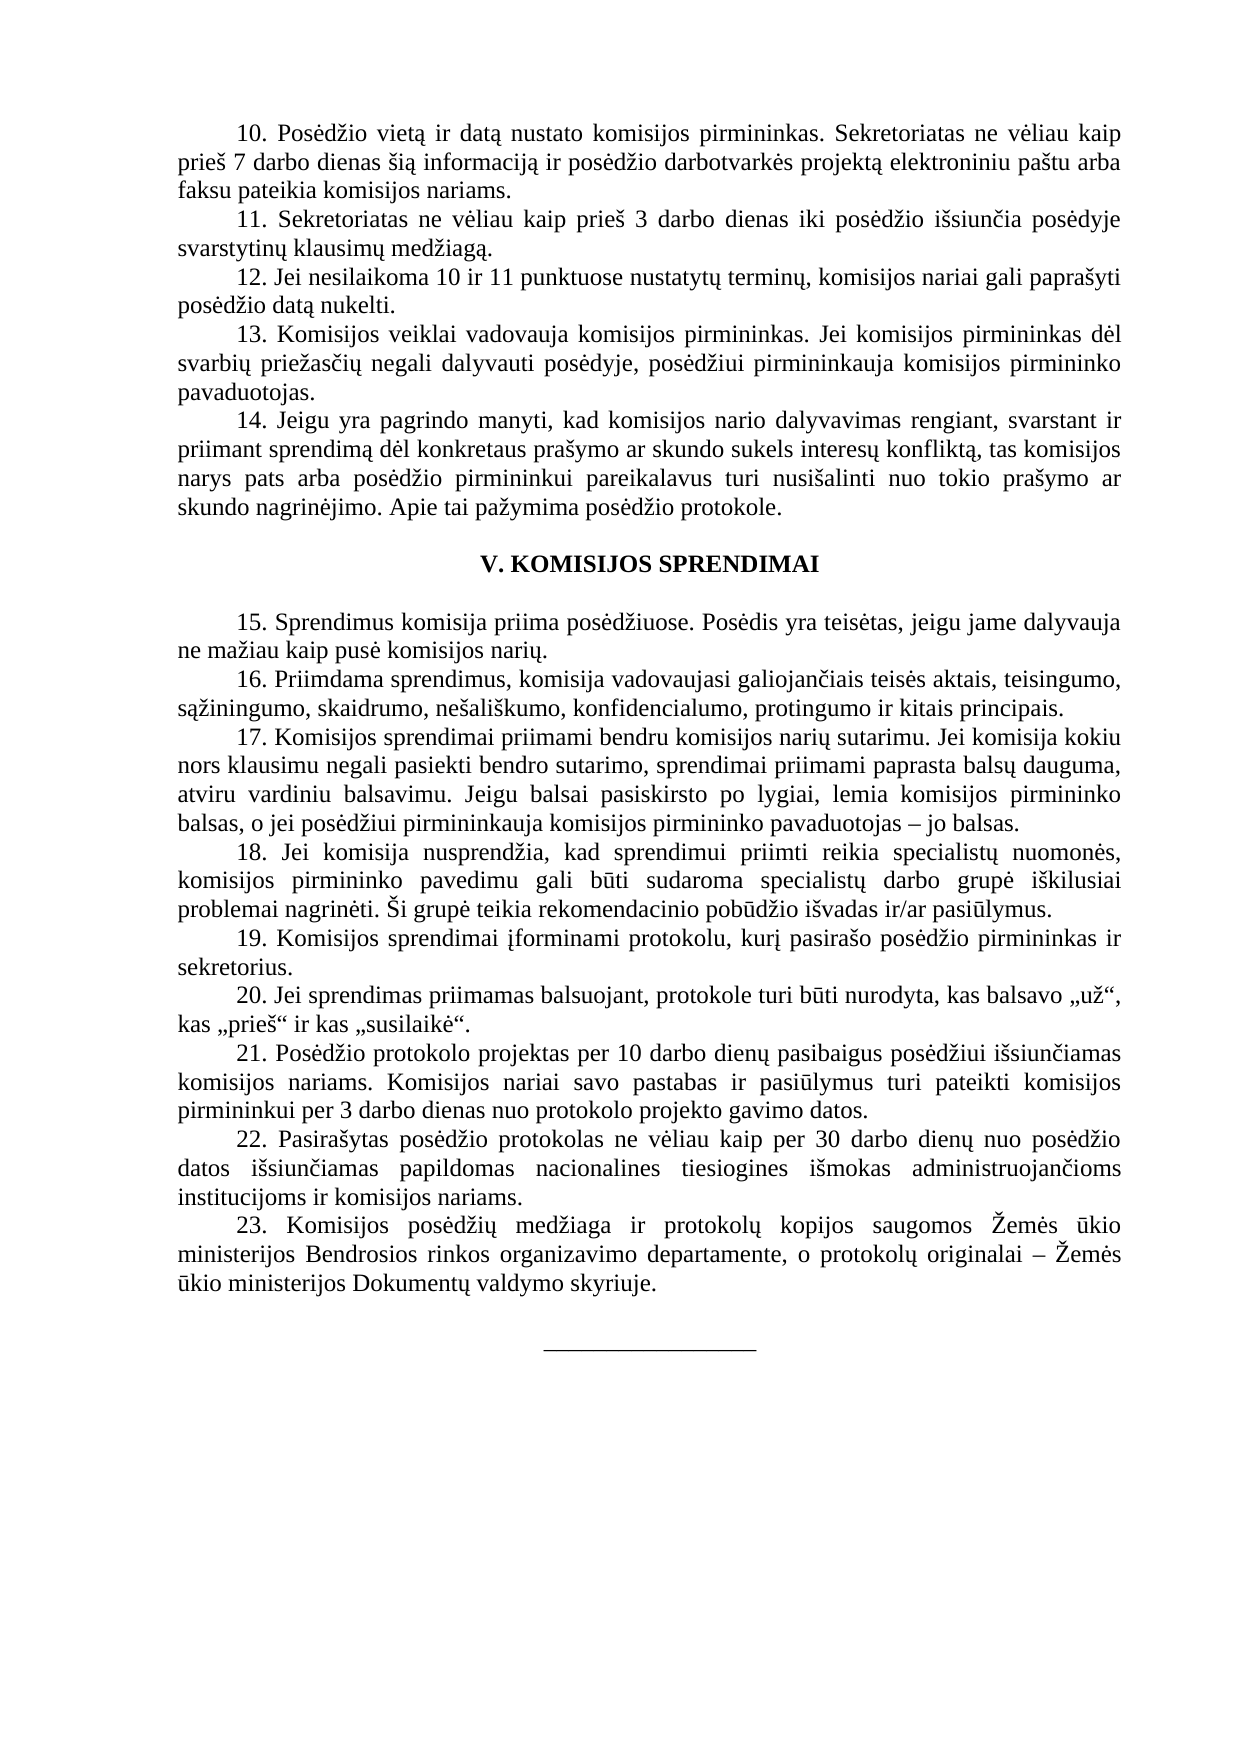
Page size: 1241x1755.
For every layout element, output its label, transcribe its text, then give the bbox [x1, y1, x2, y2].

text 11. Sekretoriatas ne vėliau kaip prieš 3 darbo dienas iki posėdžio išsiunčia posėdyje svarstytinų klausimų medžiagą. [177, 204, 1122, 262]
text 14. Jeigu yra pagrindo manyti, kad komisijos nario dalyvavimas rengiant, svarstant ir priimant sprendimą dėl konkretaus prašymo ar skundo sukels interesų konfliktą, tas komisijos narys pats arba posėdžio pirmininkui pareikalavus turi nusišalinti nuo tokio prašymo ar skundo nagrinėjimo. Apie tai pažymima posėdžio protokole. [177, 406, 1122, 521]
text 20. Jei sprendimas priimamas balsuojant, protokole turi būti nurodyta, kas balsavo „už“, kas „prieš“ ir kas „susilaikė“. [177, 981, 1122, 1038]
text 16. Priimdama sprendimus, komisija vadovaujasi galiojančiais teisės aktais, teisingumo, sąžiningumo, skaidrumo, nešališkumo, konfidencialumo, protingumo ir kitais principais. [177, 664, 1122, 722]
text 17. Komisijos sprendimai priimami bendru komisijos narių sutarimu. Jei komisija kokiu nors klausimu negali pasiekti bendro sutarimo, sprendimai priimami paprasta balsų dauguma, atviru vardiniu balsavimu. Jeigu balsai pasiskirsto po lygiai, lemia komisijos pirmininko balsas, o jei posėdžiui pirmininkauja komisijos pirmininko pavaduotojas – jo balsas. [177, 722, 1122, 837]
text V. KOMISIJOS SPRENDIMAI [177, 549, 1122, 578]
text 23. Komisijos posėdžių medžiaga ir protokolų kopijos saugomos Žemės ūkio ministerijos Bendrosios rinkos organizavimo departamente, o protokolų originalai – Žemės ūkio ministerijos Dokumentų valdymo skyriuje. [177, 1211, 1122, 1297]
text _________________ [177, 1326, 1122, 1354]
text 21. Posėdžio protokolo projektas per 10 darbo dienų pasibaigus posėdžiui išsiunčiamas komisijos nariams. Komisijos nariai savo pastabas ir pasiūlymus turi pateikti komisijos pirmininkui per 3 darbo dienas nuo protokolo projekto gavimo datos. [177, 1038, 1122, 1124]
text 22. Pasirašytas posėdžio protokolas ne vėliau kaip per 30 darbo dienų nuo posėdžio datos išsiunčiamas papildomas nacionalines tiesiogines išmokas administruojančioms institucijoms ir komisijos nariams. [177, 1124, 1122, 1211]
text 19. Komisijos sprendimai įforminami protokolu, kurį pasirašo posėdžio pirmininkas ir sekretorius. [177, 923, 1122, 981]
text 10. Posėdžio vietą ir datą nustato komisijos pirmininkas. Sekretoriatas ne vėliau kaip prieš 7 darbo dienas šią informaciją ir posėdžio darbotvarkės projektą elektroniniu paštu arba faksu pateikia komisijos nariams. [177, 118, 1122, 204]
text 13. Komisijos veiklai vadovauja komisijos pirmininkas. Jei komisijos pirmininkas dėl svarbių priežasčių negali dalyvauti posėdyje, posėdžiui pirmininkauja komisijos pirmininko pavaduotojas. [177, 319, 1122, 406]
text 12. Jei nesilaikoma 10 ir 11 punktuose nustatytų terminų, komisijos nariai gali paprašyti posėdžio datą nukelti. [177, 262, 1122, 319]
text 18. Jei komisija nusprendžia, kad sprendimui priimti reikia specialistų nuomonės, komisijos pirmininko pavedimu gali būti sudaroma specialistų darbo grupė iškilusiai problemai nagrinėti. Ši grupė teikia rekomendacinio pobūdžio išvadas ir/ar pasiūlymus. [177, 837, 1122, 923]
text 15. Sprendimus komisija priima posėdžiuose. Posėdis yra teisėtas, jeigu jame dalyvauja ne mažiau kaip pusė komisijos narių. [177, 607, 1122, 664]
